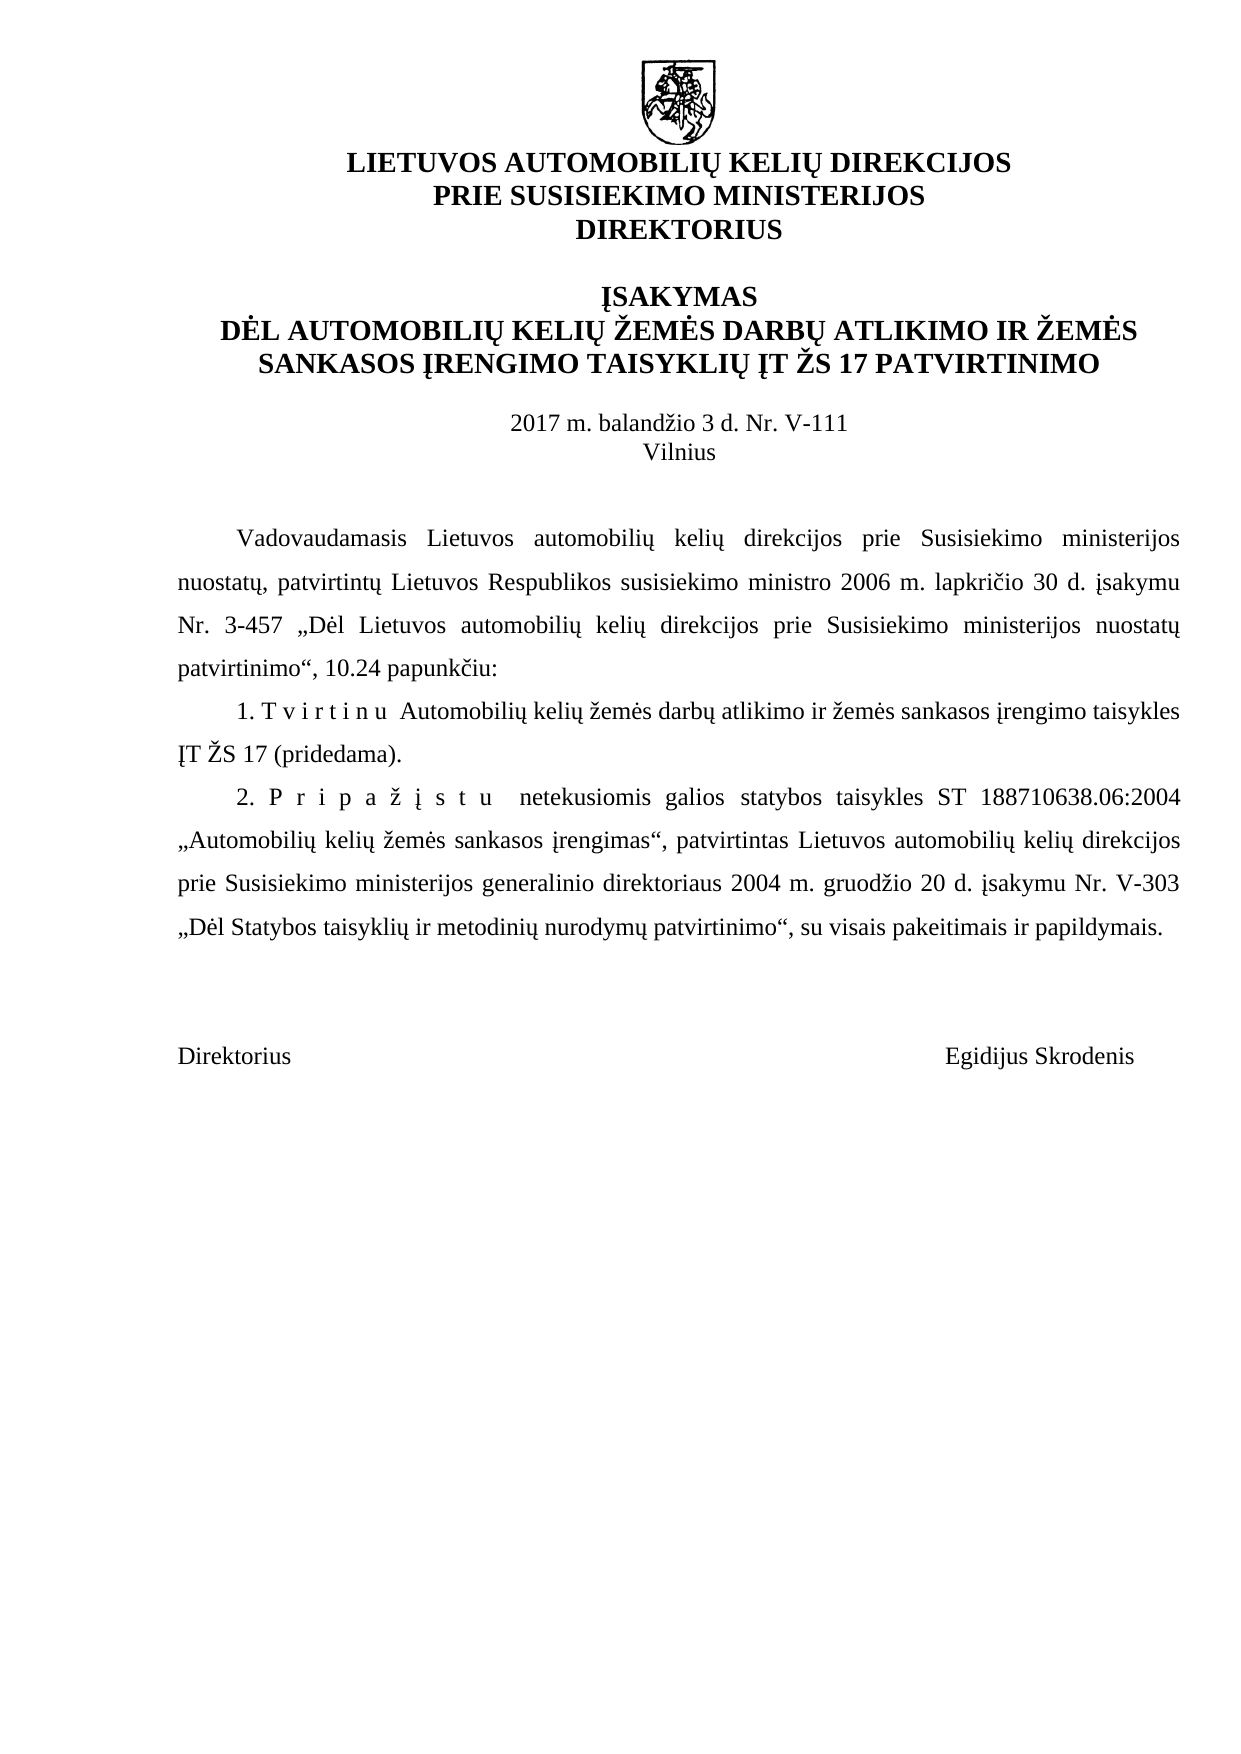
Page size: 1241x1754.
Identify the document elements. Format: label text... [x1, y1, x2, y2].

text 2. P r i p a ž į s t u netekusiomis galios statybos taisykles ST 188710638.06:2004 „Automobilių kelių žemės sankasos įrengimas“, patvirtintas Lietuvos automobilių kelių direkcijos prie Susisiekimo ministerijos generalinio direktoriaus 2004 m. gruodžio 20 d. įsakymu Nr. V-303 „Dėl Statybos taisyklių ir metodinių nurodymų patvirtinimo“, su visais pakeitimais ir papildymais. [177, 782, 1181, 940]
text DĖL AUTOMOBILIŲ KELIŲ ŽEMĖS DARBŲ ATLIKIMO IR ŽEMĖS SANKASOS ĮRENGIMO TAISYKLIŲ ĮT ŽS 17 PATVIRTINIMO [177, 313, 1181, 380]
text Direktorius Egidijus Skrodenis [177, 1041, 1181, 1070]
text Vilnius [177, 437, 1181, 466]
text PRIE SUSISIEKIMO MINISTERIJOS [177, 178, 1181, 212]
text Vadovaudamasis Lietuvos automobilių kelių direkcijos prie Susisiekimo ministerijos nuostatų, patvirtintų Lietuvos Respublikos susisiekimo ministro 2006 m. lapkričio 30 d. įsakymu Nr. 3-457 „Dėl Lietuvos automobilių kelių direkcijos prie Susisiekimo ministerijos nuostatų patvirtinimo“, 10.24 papunkčiu: [177, 523, 1181, 682]
text ĮSAKYMAS [177, 279, 1181, 313]
text 1. T v i r t i n u Automobilių kelių žemės darbų atlikimo ir žemės sankasos įrengimo taisykles ĮT ŽS 17 (pridedama). [177, 696, 1181, 768]
text 2017 m. balandžio 3 d. Nr. V-111 [177, 408, 1181, 437]
text LIETUVOS AUTOMOBILIŲ KELIŲ DIREKCIJOS [177, 145, 1181, 178]
text DIREKTORIUS [177, 212, 1181, 246]
